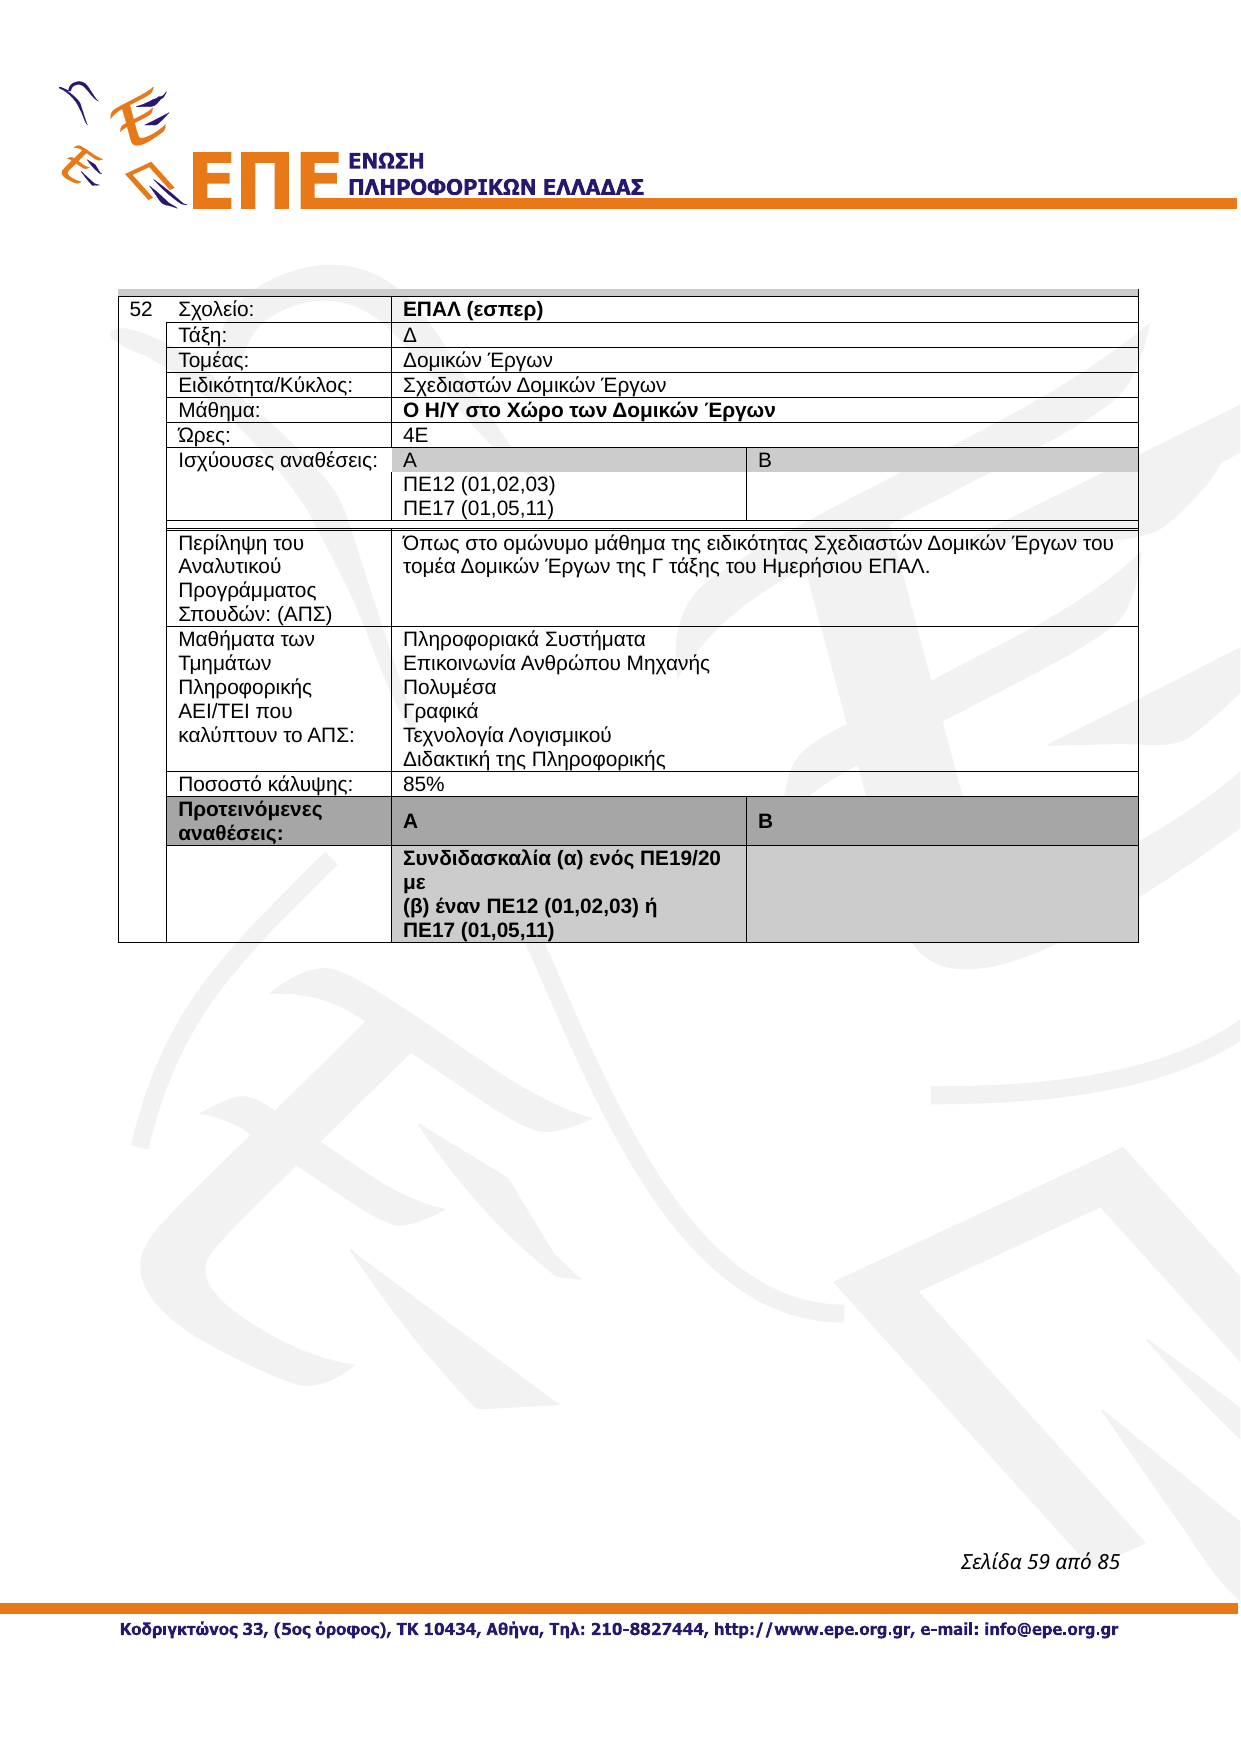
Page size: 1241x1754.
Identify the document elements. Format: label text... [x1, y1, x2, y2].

table_cell ΠΕ12 (01,02,03) ΠΕ17 (01,05,11) [392, 472, 746, 520]
table_cell Β [747, 797, 1138, 845]
table_cell Ειδικότητα/Κύκλος: [167, 373, 391, 397]
table_cell [747, 472, 1138, 520]
table_cell Δομικών Έργων [392, 348, 1138, 372]
table_cell Όπως στο ομώνυμο μάθημα της ειδικότητας Σχεδιαστών Δομικών Έργων του τομέα Δομικών Έργων της Γ τάξης του Ημερήσιου ΕΠΑΛ. [392, 531, 1138, 626]
table_cell [747, 846, 1138, 942]
table_cell 85% [392, 772, 1138, 796]
table_header Β [747, 448, 1138, 472]
table_cell Τομέας: [167, 348, 391, 372]
table_header Α [392, 448, 746, 472]
table_header ΕΠΑΛ (εσπερ) [392, 297, 1138, 322]
table_cell Περίληψη του Αναλυτικού Προγράμματος Σπουδών: (ΑΠΣ) [167, 531, 391, 626]
table_cell Πληροφοριακά Συστήματα Επικοινωνία Ανθρώπου Μηχανής Πολυμέσα Γραφικά Τεχνολογία Λογισμικού Διδακτική της Πληροφορικής [392, 627, 1138, 771]
table_cell [167, 846, 391, 942]
table_cell Προτεινόμενες αναθέσεις: [167, 797, 391, 845]
table_cell Ο Η/Υ στο Χώρο των Δομικών Έργων [392, 398, 1138, 422]
table_cell Σχεδιαστών Δομικών Έργων [392, 373, 1138, 397]
table_cell Μαθήματα των Τμημάτων Πληροφορικής ΑΕΙ/ΤΕΙ που καλύπτουν το ΑΠΣ: [167, 627, 391, 771]
table_header [392, 289, 1138, 296]
table_cell Ποσοστό κάλυψης: [167, 772, 391, 796]
table_header Σχολείο: [167, 297, 391, 322]
table_cell Ώρες: [167, 423, 391, 447]
table_cell 4Ε [392, 423, 1138, 447]
table_cell [167, 521, 392, 528]
table_cell Συνδιδασκαλία (α) ενός ΠΕ19/20 με (β) έναν ΠΕ12 (01,02,03) ή ΠΕ17 (01,05,11) [392, 846, 746, 942]
table_cell [392, 521, 1138, 528]
table_cell Α [392, 797, 746, 845]
table_cell Μάθημα: [167, 398, 391, 422]
table_cell 52 [119, 297, 167, 942]
table_header [167, 289, 392, 296]
table_header [118, 289, 167, 296]
table_cell Δ [392, 323, 1138, 347]
table_cell Τάξη: [167, 323, 391, 347]
table_cell Ισχύουσες αναθέσεις: [167, 448, 392, 520]
